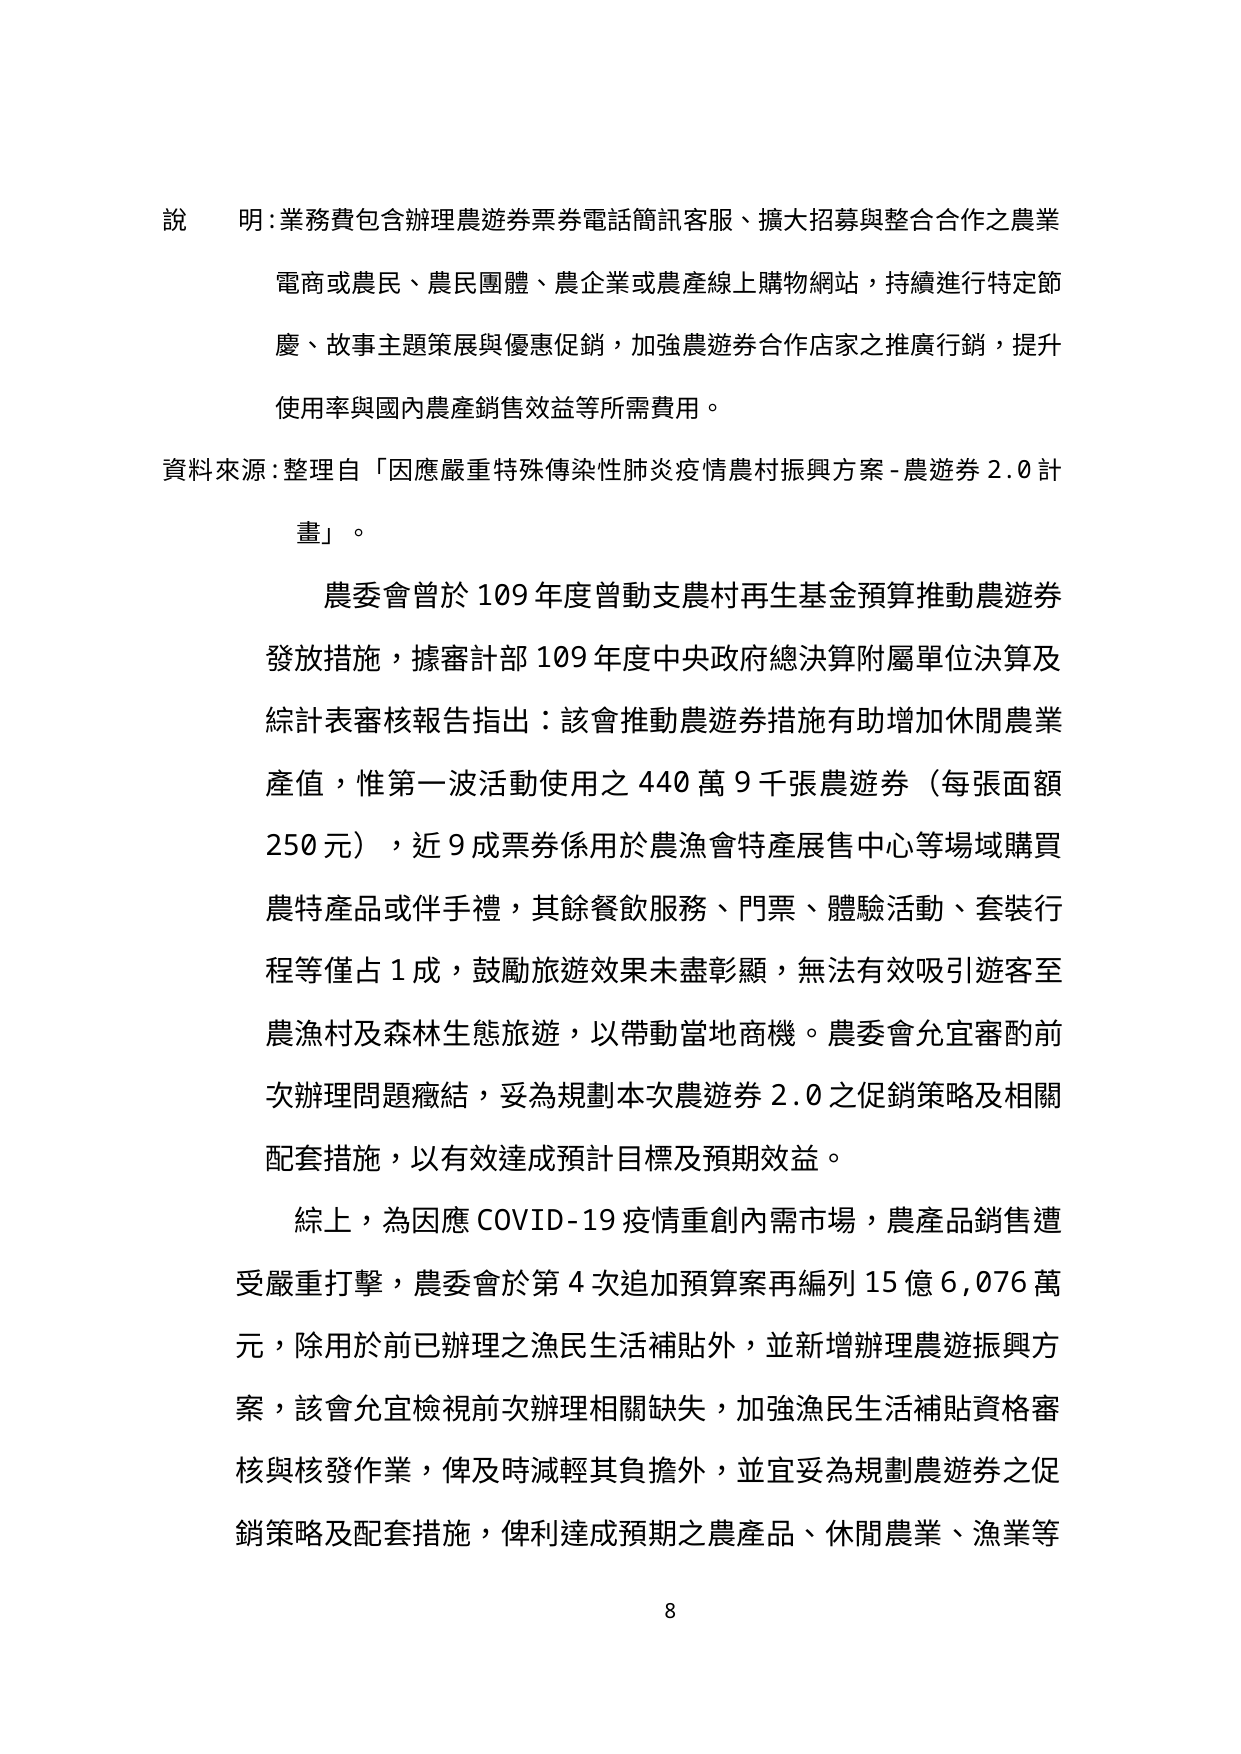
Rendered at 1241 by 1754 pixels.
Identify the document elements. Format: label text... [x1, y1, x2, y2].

text 綜上，為因應COVID-19疫情重創內需市場，農產品銷售遭受嚴重打擊，農委會於第4次追加預算案再編列15億6,076萬元，除用於前已辦理之漁民生活補貼外，並新增辦理農遊振興方案，該會允宜檢視前次辦理相關缺失，加強漁民生活補貼資格審核與核發作業，俾及時減輕其負擔外，並宜妥為規劃農遊券之促銷策略及配套措施，俾利達成預期之農產品、休閒農業、漁業等 [236, 1177, 1063, 1552]
text 資料來源:整理自「因應嚴重特殊傳染性肺炎疫情農村振興方案-農遊券2.0計畫」。 [163, 427, 1063, 552]
text 說 明:業務費包含辦理農遊券票券電話簡訊客服、擴大招募與整合合作之農業電商或農民、農民團體、農企業或農產線上購物網站，持續進行特定節慶、故事主題策展與優惠促銷，加強農遊券合作店家之推廣行銷，提升使用率與國內農產銷售效益等所需費用。 [163, 177, 1063, 427]
text 農委會曾於109年度曾動支農村再生基金預算推動農遊券發放措施，據審計部109年度中央政府總決算附屬單位決算及綜計表審核報告指出：該會推動農遊券措施有助增加休閒農業產值，惟第一波活動使用之440萬9千張農遊券（每張面額250元），近9成票券係用於農漁會特產展售中心等場域購買農特產品或伴手禮，其餘餐飲服務、門票、體驗活動、套裝行程等僅占1成，鼓勵旅遊效果未盡彰顯，無法有效吸引遊客至農漁村及森林生態旅遊，以帶動當地商機。農委會允宜審酌前次辦理問題癥結，妥為規劃本次農遊券2.0之促銷策略及相關配套措施，以有效達成預計目標及預期效益。 [265, 552, 1063, 1177]
